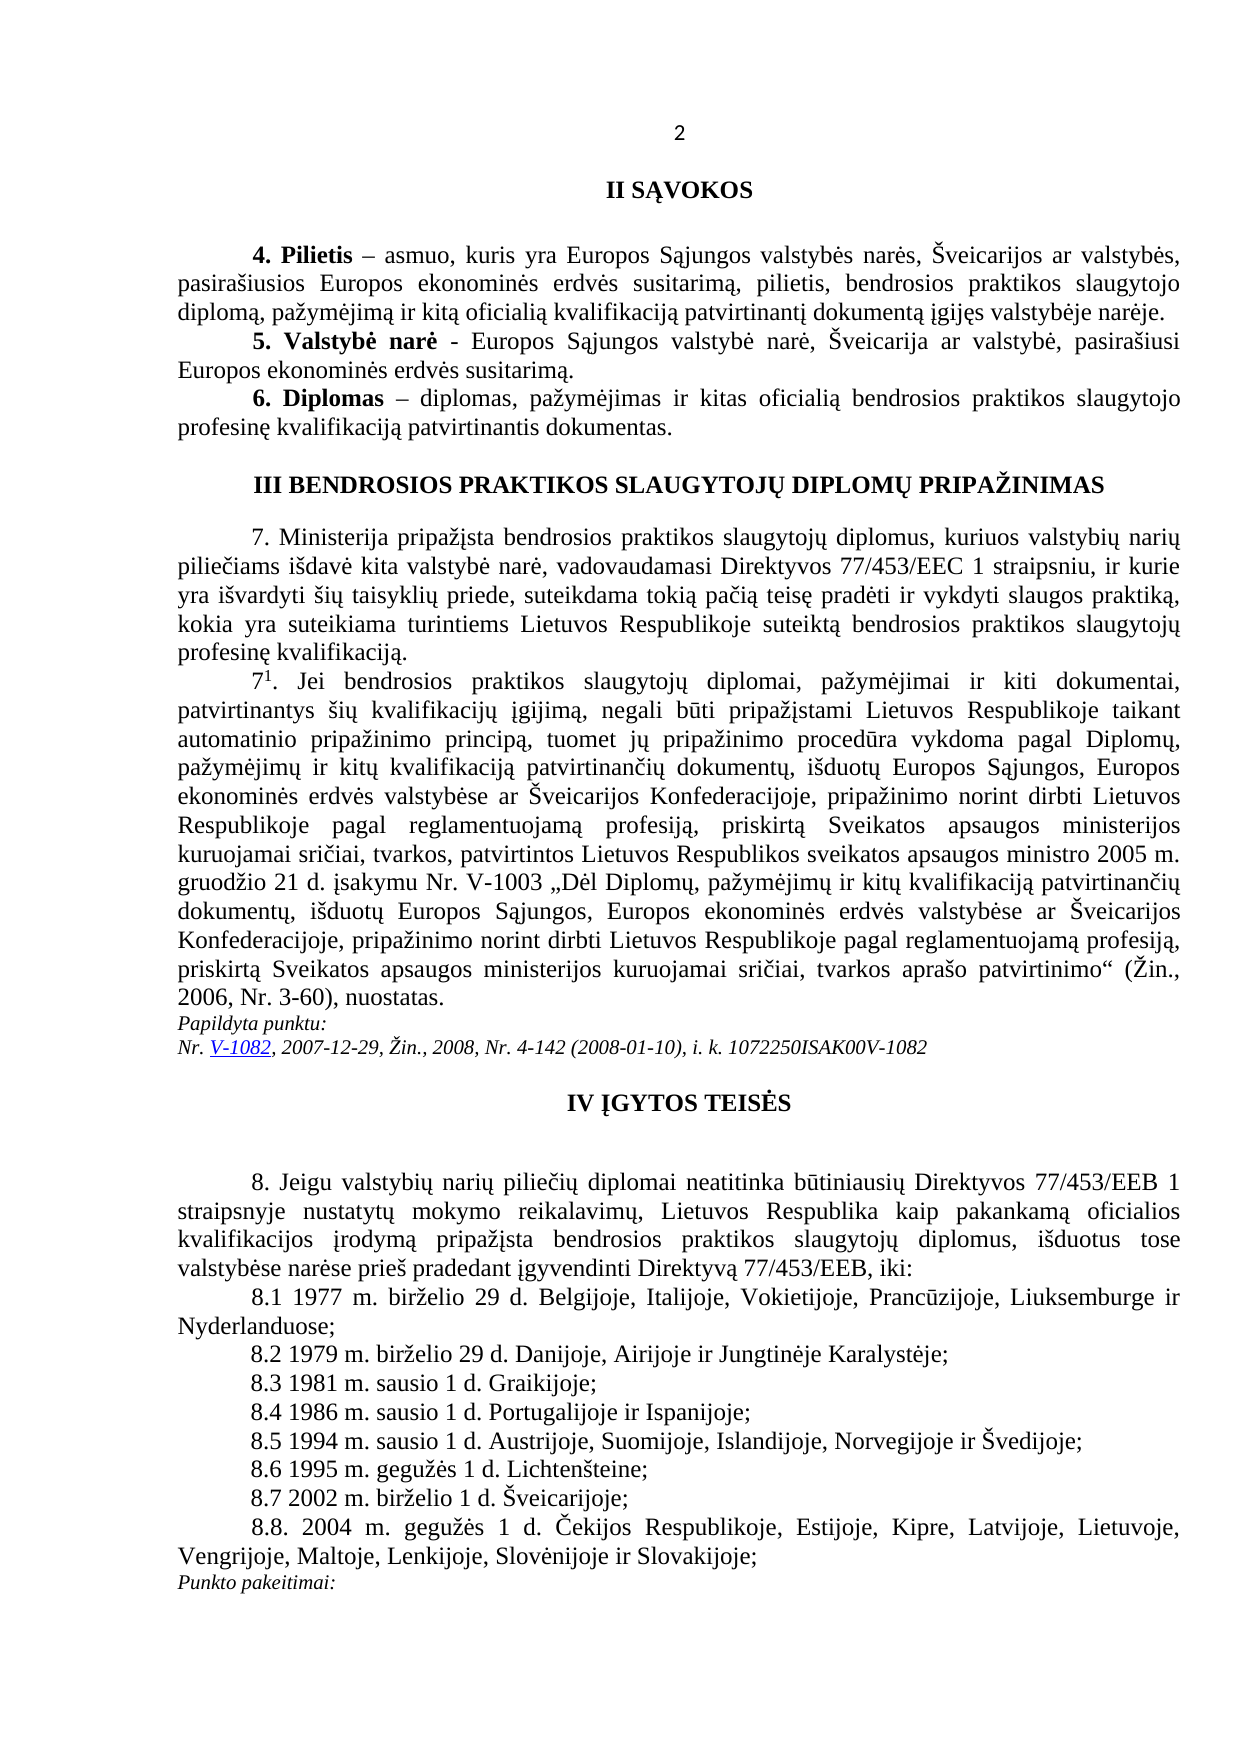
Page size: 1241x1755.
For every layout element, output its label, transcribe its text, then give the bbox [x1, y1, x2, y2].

text 8.3 1981 m. sausio 1 d. Graikijoje; [177, 1368, 1181, 1397]
text 6. Diplomas – diplomas, pažymėjimas ir kitas oficialią bendrosios praktikos slaugytojo profesinę kvalifikaciją patvirtinantis dokumentas. [177, 383, 1181, 441]
text 8.5 1994 m. sausio 1 d. Austrijoje, Suomijoje, Islandijoje, Norvegijoje ir Švedijoje; [177, 1426, 1181, 1454]
text 8.4 1986 m. sausio 1 d. Portugalijoje ir Ispanijoje; [177, 1397, 1181, 1426]
text Papildyta punktu: [177, 1011, 1181, 1035]
text 8. Jeigu valstybių narių piliečių diplomai neatitinka būtiniausių Direktyvos 77/453/EEB 1 straipsnyje nustatytų mokymo reikalavimų, Lietuvos Respublika kaip pakankamą oficialios kvalifikacijos įrodymą pripažįsta bendrosios praktikos slaugytojų diplomus, išduotus tose valstybėse narėse prieš pradedant įgyvendinti Direktyvą 77/453/EEB, iki: [177, 1167, 1181, 1282]
text IV ĮGYTOS TEISĖS [177, 1088, 1181, 1117]
text 7. Ministerija pripažįsta bendrosios praktikos slaugytojų diplomus, kuriuos valstybių narių piliečiams išdavė kita valstybė narė, vadovaudamasi Direktyvos 77/453/EEC 1 straipsniu, ir kurie yra išvardyti šių taisyklių priede, suteikdama tokią pačią teisę pradėti ir vykdyti slaugos praktiką, kokia yra suteikiama turintiems Lietuvos Respublikoje suteiktą bendrosios praktikos slaugytojų profesinę kvalifikaciją. [177, 522, 1181, 666]
text 8.8. 2004 m. gegužės 1 d. Čekijos Respublikoje, Estijoje, Kipre, Latvijoje, Lietuvoje, Vengrijoje, Maltoje, Lenkijoje, Slovėnijoje ir Slovakijoje; [177, 1512, 1181, 1569]
text 5. Valstybė narė - Europos Sąjungos valstybė narė, Šveicarija ar valstybė, pasirašiusi Europos ekonominės erdvės susitarimą. [177, 326, 1181, 383]
text Nr. V-1082, 2007-12-29, Žin., 2008, Nr. 4-142 (2008-01-10), i. k. 1072250ISAK00V-1082 [177, 1035, 1181, 1059]
text 8.7 2002 m. birželio 1 d. Šveicarijoje; [177, 1483, 1181, 1512]
text Punkto pakeitimai: [177, 1569, 1181, 1594]
text 8.6 1995 m. gegužės 1 d. Lichtenšteine; [177, 1454, 1181, 1483]
text II SĄVOKOS [177, 175, 1181, 204]
text 8.2 1979 m. birželio 29 d. Danijoje, Airijoje ir Jungtinėje Karalystėje; [177, 1339, 1181, 1368]
text 8.1 1977 m. birželio 29 d. Belgijoje, Italijoje, Vokietijoje, Prancūzijoje, Liuksemburge ir Nyderlanduose; [177, 1282, 1181, 1339]
text 4. Pilietis – asmuo, kuris yra Europos Sąjungos valstybės narės, Šveicarijos ar valstybės, pasirašiusios Europos ekonominės erdvės susitarimą, pilietis, bendrosios praktikos slaugytojo diplomą, pažymėjimą ir kitą oficialią kvalifikaciją patvirtinantį dokumentą įgijęs valstybėje narėje. [177, 240, 1181, 326]
text 71. Jei bendrosios praktikos slaugytojų diplomai, pažymėjimai ir kiti dokumentai, patvirtinantys šių kvalifikacijų įgijimą, negali būti pripažįstami Lietuvos Respublikoje taikant automatinio pripažinimo principą, tuomet jų pripažinimo procedūra vykdoma pagal Diplomų, pažymėjimų ir kitų kvalifikaciją patvirtinančių dokumentų, išduotų Europos Sąjungos, Europos ekonominės erdvės valstybėse ar Šveicarijos Konfederacijoje, pripažinimo norint dirbti Lietuvos Respublikoje pagal reglamentuojamą profesiją, priskirtą Sveikatos apsaugos ministerijos kuruojamai sričiai, tvarkos, patvirtintos Lietuvos Respublikos sveikatos apsaugos ministro 2005 m. gruodžio 21 d. įsakymu Nr. V-1003 „Dėl Diplomų, pažymėjimų ir kitų kvalifikaciją patvirtinančių dokumentų, išduotų Europos Sąjungos, Europos ekonominės erdvės valstybėse ar Šveicarijos Konfederacijoje, pripažinimo norint dirbti Lietuvos Respublikoje pagal reglamentuojamą profesiją, priskirtą Sveikatos apsaugos ministerijos kuruojamai sričiai, tvarkos aprašo patvirtinimo“ (Žin., 2006, Nr. 3-60), nuostatas. [177, 666, 1181, 1011]
text III BENDROSIOS PRAKTIKOS SLAUGYTOJŲ DIPLOMŲ PRIPAŽINIMAS [177, 470, 1181, 498]
